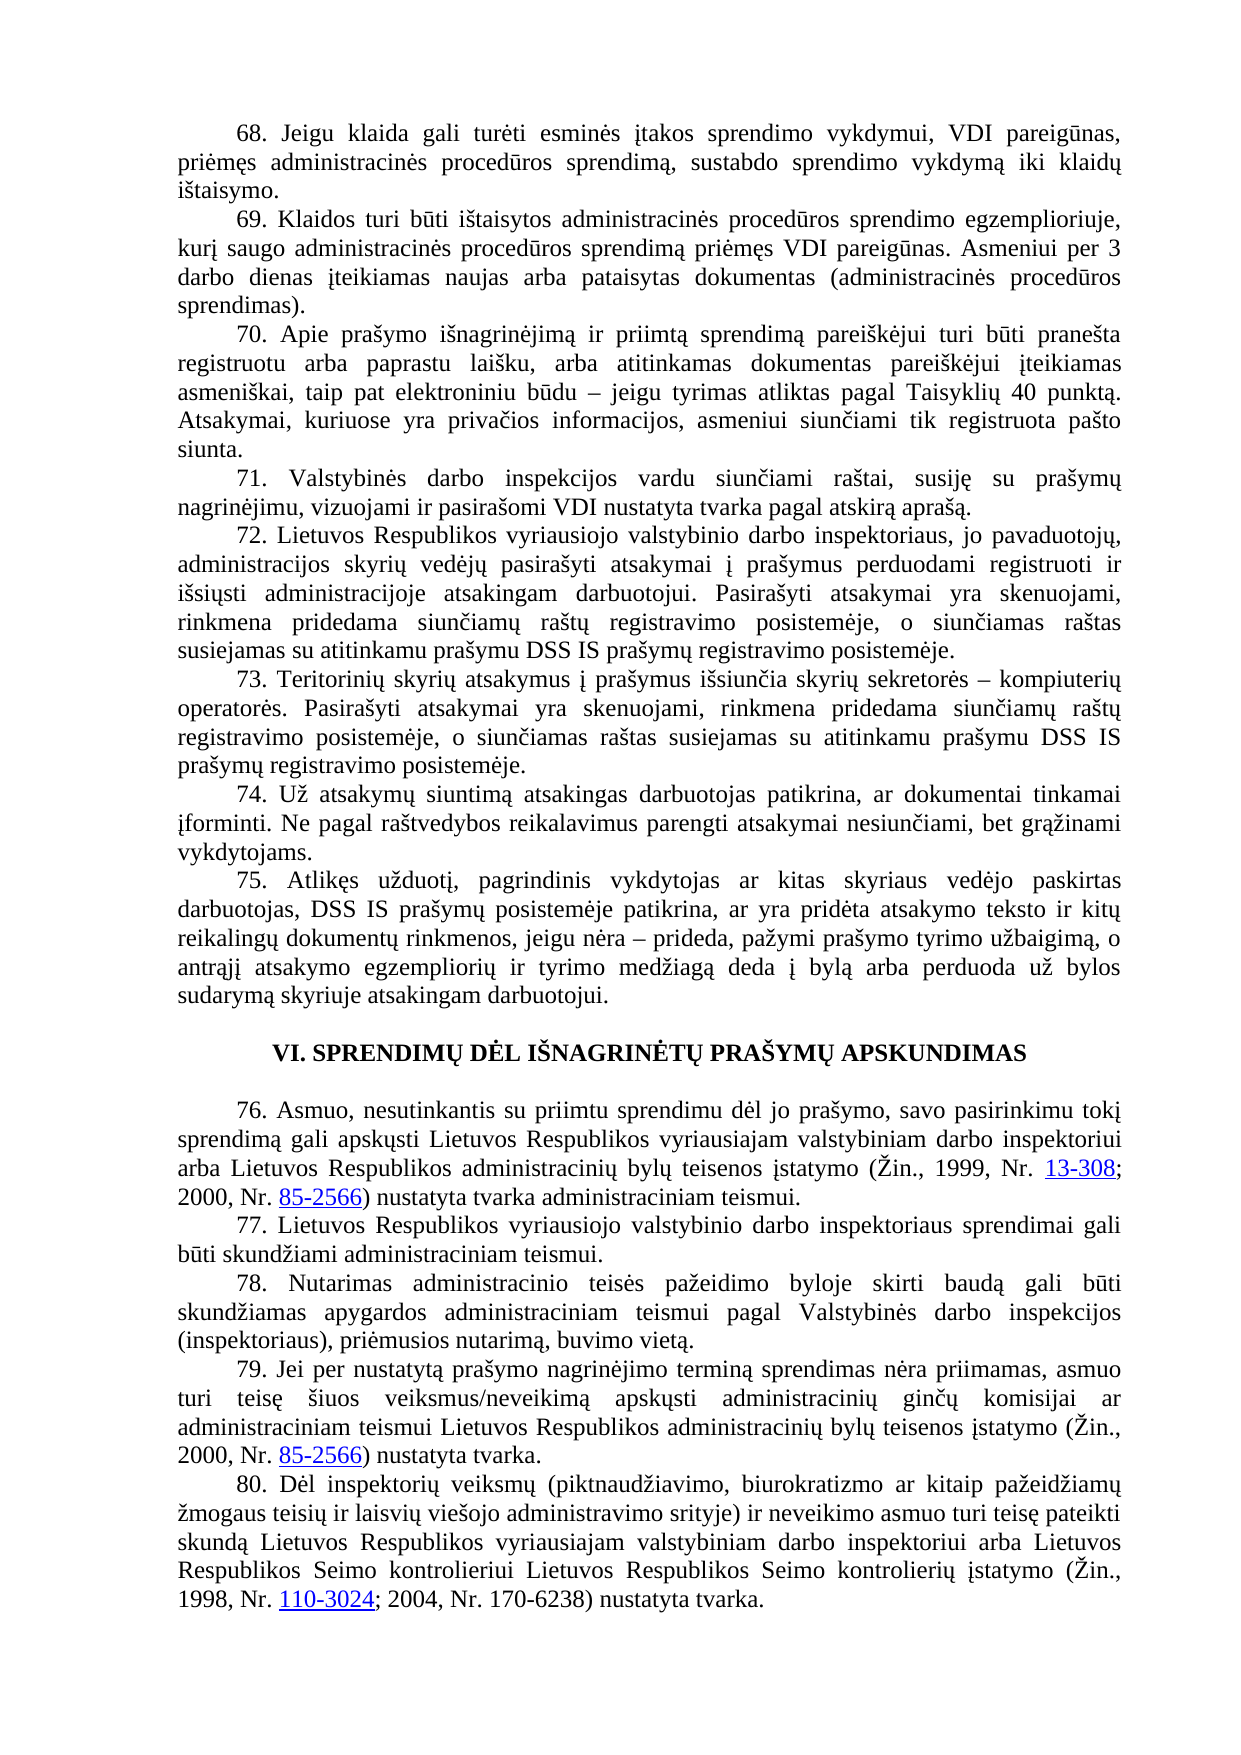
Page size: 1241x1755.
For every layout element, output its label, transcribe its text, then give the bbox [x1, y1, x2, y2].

text 71. Valstybinės darbo inspekcijos vardu siunčiami raštai, susiję su prašymų nagrinėjimu, vizuojami ir pasirašomi VDI nustatyta tvarka pagal atskirą aprašą. [177, 463, 1122, 521]
text 68. Jeigu klaida gali turėti esminės įtakos sprendimo vykdymui, VDI pareigūnas, priėmęs administracinės procedūros sprendimą, sustabdo sprendimo vykdymą iki klaidų ištaisymo. [177, 118, 1122, 204]
text 72. Lietuvos Respublikos vyriausiojo valstybinio darbo inspektoriaus, jo pavaduotojų, administracijos skyrių vedėjų pasirašyti atsakymai į prašymus perduodami registruoti ir išsiųsti administracijoje atsakingam darbuotojui. Pasirašyti atsakymai yra skenuojami, rinkmena pridedama siunčiamų raštų registravimo posistemėje, o siunčiamas raštas susiejamas su atitinkamu prašymu DSS IS prašymų registravimo posistemėje. [177, 521, 1122, 664]
text 75. Atlikęs užduotį, pagrindinis vykdytojas ar kitas skyriaus vedėjo paskirtas darbuotojas, DSS IS prašymų posistemėje patikrina, ar yra pridėta atsakymo teksto ir kitų reikalingų dokumentų rinkmenos, jeigu nėra – prideda, pažymi prašymo tyrimo užbaigimą, o antrąjį atsakymo egzempliorių ir tyrimo medžiagą deda į bylą arba perduoda už bylos sudarymą skyriuje atsakingam darbuotojui. [177, 866, 1122, 1009]
text 70. Apie prašymo išnagrinėjimą ir priimtą sprendimą pareiškėjui turi būti pranešta registruotu arba paprastu laišku, arba atitinkamas dokumentas pareiškėjui įteikiamas asmeniškai, taip pat elektroniniu būdu – jeigu tyrimas atliktas pagal Taisyklių 40 punktą. Atsakymai, kuriuose yra privačios informacijos, asmeniui siunčiami tik registruota pašto siunta. [177, 319, 1122, 463]
text 69. Klaidos turi būti ištaisytos administracinės procedūros sprendimo egzemplioriuje, kurį saugo administracinės procedūros sprendimą priėmęs VDI pareigūnas. Asmeniui per 3 darbo dienas įteikiamas naujas arba pataisytas dokumentas (administracinės procedūros sprendimas). [177, 204, 1122, 319]
text 77. Lietuvos Respublikos vyriausiojo valstybinio darbo inspektoriaus sprendimai gali būti skundžiami administraciniam teismui. [177, 1211, 1122, 1268]
text 73. Teritorinių skyrių atsakymus į prašymus išsiunčia skyrių sekretorės – kompiuterių operatorės. Pasirašyti atsakymai yra skenuojami, rinkmena pridedama siunčiamų raštų registravimo posistemėje, o siunčiamas raštas susiejamas su atitinkamu prašymu DSS IS prašymų registravimo posistemėje. [177, 664, 1122, 779]
text 74. Už atsakymų siuntimą atsakingas darbuotojas patikrina, ar dokumentai tinkamai įforminti. Ne pagal raštvedybos reikalavimus parengti atsakymai nesiunčiami, bet grąžinami vykdytojams. [177, 779, 1122, 866]
text 78. Nutarimas administracinio teisės pažeidimo byloje skirti baudą gali būti skundžiamas apygardos administraciniam teismui pagal Valstybinės darbo inspekcijos (inspektoriaus), priėmusios nutarimą, buvimo vietą. [177, 1268, 1122, 1354]
text VI. SPRENDIMŲ DĖL IŠNAGRINĖTŲ PRAŠYMŲ APSKUNDIMAS [177, 1038, 1122, 1067]
text 76. Asmuo, nesutinkantis su priimtu sprendimu dėl jo prašymo, savo pasirinkimu tokį sprendimą gali apskųsti Lietuvos Respublikos vyriausiajam valstybiniam darbo inspektoriui arba Lietuvos Respublikos administracinių bylų teisenos įstatymo (Žin., 1999, Nr. 13-308; 2000, Nr. 85-2566) nustatyta tvarka administraciniam teismui. [177, 1096, 1122, 1211]
text 80. Dėl inspektorių veiksmų (piktnaudžiavimo, biurokratizmo ar kitaip pažeidžiamų žmogaus teisių ir laisvių viešojo administravimo srityje) ir neveikimo asmuo turi teisę pateikti skundą Lietuvos Respublikos vyriausiajam valstybiniam darbo inspektoriui arba Lietuvos Respublikos Seimo kontrolieriui Lietuvos Respublikos Seimo kontrolierių įstatymo (Žin., 1998, Nr. 110-3024; 2004, Nr. 170-6238) nustatyta tvarka. [177, 1469, 1122, 1613]
text 79. Jei per nustatytą prašymo nagrinėjimo terminą sprendimas nėra priimamas, asmuo turi teisę šiuos veiksmus/neveikimą apskųsti administracinių ginčų komisijai ar administraciniam teismui Lietuvos Respublikos administracinių bylų teisenos įstatymo (Žin., 2000, Nr. 85-2566) nustatyta tvarka. [177, 1354, 1122, 1469]
